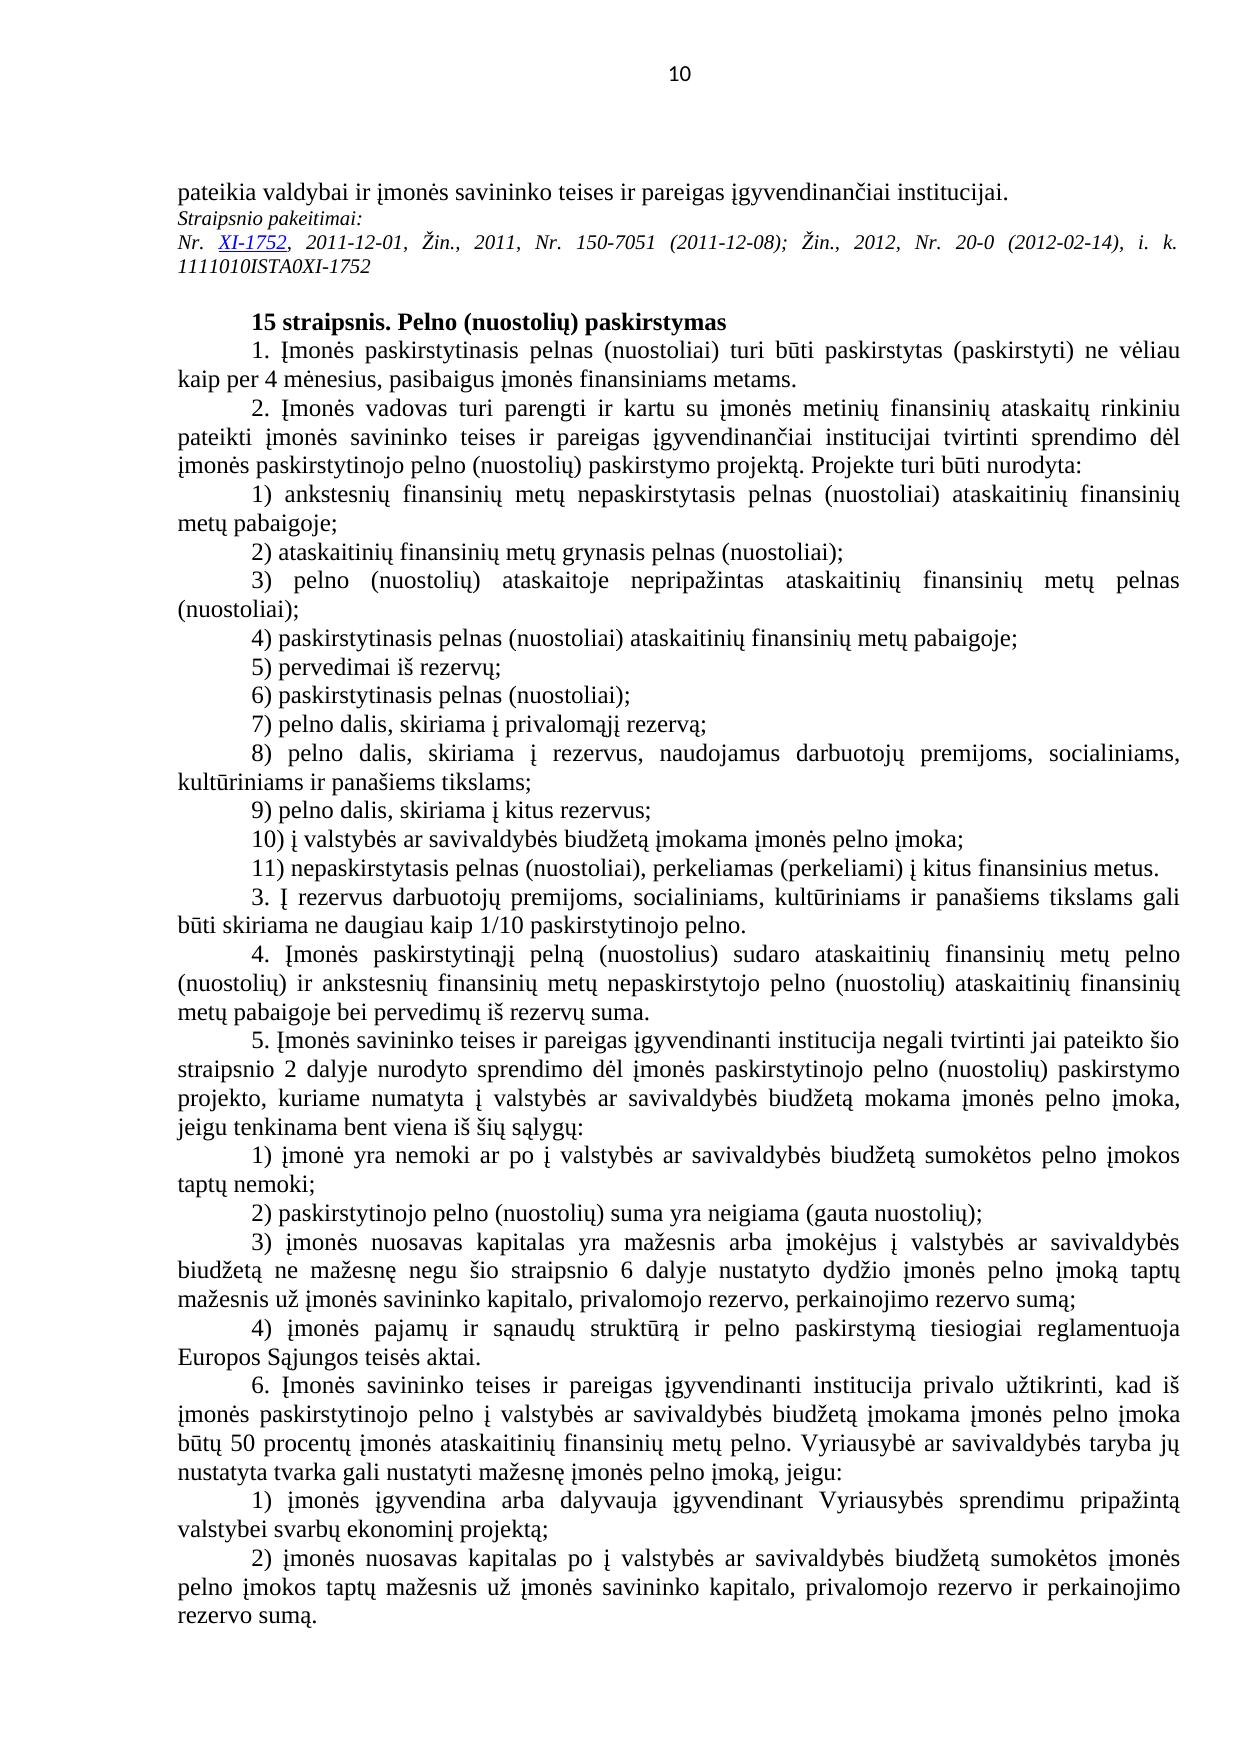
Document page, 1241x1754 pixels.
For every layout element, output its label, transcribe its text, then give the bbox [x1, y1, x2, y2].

text Nr. XI-1752, 2011-12-01, Žin., 2011, Nr. 150-7051 (2011-12-08); Žin., 2012, Nr. 20-0 (2012-02-14), i. k. 1111010ISTA0XI-1752 [177, 230, 1181, 278]
text 3. Į rezervus darbuotojų premijoms, socialiniams, kultūriniams ir panašiems tikslams gali būti skiriama ne daugiau kaip 1/10 paskirstytinojo pelno. [177, 882, 1181, 939]
text 1) ankstesnių finansinių metų nepaskirstytasis pelnas (nuostoliai) ataskaitinių finansinių metų pabaigoje; [177, 479, 1181, 537]
text 3) įmonės nuosavas kapitalas yra mažesnis arba įmokėjus į valstybės ar savivaldybės biudžetą ne mažesnę negu šio straipsnio 6 dalyje nustatyto dydžio įmonės pelno įmoką taptų mažesnis už įmonės savininko kapitalo, privalomojo rezervo, perkainojimo rezervo sumą; [177, 1227, 1181, 1313]
text Straipsnio pakeitimai: [177, 206, 1181, 230]
text 10) į valstybės ar savivaldybės biudžetą įmokama įmonės pelno įmoka; [177, 824, 1181, 853]
text 1) įmonė yra nemoki ar po į valstybės ar savivaldybės biudžetą sumokėtos pelno įmokos taptų nemoki; [177, 1141, 1181, 1198]
text 7) pelno dalis, skiriama į privalomąjį rezervą; [177, 709, 1181, 738]
text 6) paskirstytinasis pelnas (nuostoliai); [177, 681, 1181, 709]
text 1. Įmonės paskirstytinasis pelnas (nuostoliai) turi būti paskirstytas (paskirstyti) ne vėliau kaip per 4 mėnesius, pasibaigus įmonės finansiniams metams. [177, 336, 1181, 393]
text 11) nepaskirstytasis pelnas (nuostoliai), perkeliamas (perkeliami) į kitus finansinius metus. [177, 853, 1181, 882]
text 4) paskirstytinasis pelnas (nuostoliai) ataskaitinių finansinių metų pabaigoje; [177, 623, 1181, 652]
text 5. Įmonės savininko teises ir pareigas įgyvendinanti institucija negali tvirtinti jai pateikto šio straipsnio 2 dalyje nurodyto sprendimo dėl įmonės paskirstytinojo pelno (nuostolių) paskirstymo projekto, kuriame numatyta į valstybės ar savivaldybės biudžetą mokama įmonės pelno įmoka, jeigu tenkinama bent viena iš šių sąlygų: [177, 1026, 1181, 1141]
text 9) pelno dalis, skiriama į kitus rezervus; [177, 796, 1181, 824]
text 4) įmonės pajamų ir sąnaudų struktūrą ir pelno paskirstymą tiesiogiai reglamentuoja Europos Sąjungos teisės aktai. [177, 1313, 1181, 1371]
text 8) pelno dalis, skiriama į rezervus, naudojamus darbuotojų premijoms, socialiniams, kultūriniams ir panašiems tikslams; [177, 738, 1181, 796]
text 6. Įmonės savininko teises ir pareigas įgyvendinanti institucija privalo užtikrinti, kad iš įmonės paskirstytinojo pelno į valstybės ar savivaldybės biudžetą įmokama įmonės pelno įmoka būtų 50 procentų įmonės ataskaitinių finansinių metų pelno. Vyriausybė ar savivaldybės taryba jų nustatyta tvarka gali nustatyti mažesnę įmonės pelno įmoką, jeigu: [177, 1371, 1181, 1486]
text 2. Įmonės vadovas turi parengti ir kartu su įmonės metinių finansinių ataskaitų rinkiniu pateikti įmonės savininko teises ir pareigas įgyvendinančiai institucijai tvirtinti sprendimo dėl įmonės paskirstytinojo pelno (nuostolių) paskirstymo projektą. Projekte turi būti nurodyta: [177, 393, 1181, 479]
text 3) pelno (nuostolių) ataskaitoje nepripažintas ataskaitinių finansinių metų pelnas (nuostoliai); [177, 566, 1181, 623]
text 5) pervedimai iš rezervų; [177, 652, 1181, 681]
text 2) paskirstytinojo pelno (nuostolių) suma yra neigiama (gauta nuostolių); [177, 1198, 1181, 1227]
text pateikia valdybai ir įmonės savininko teises ir pareigas įgyvendinančiai institucijai. [177, 177, 1181, 206]
text 15 straipsnis. Pelno (nuostolių) paskirstymas [177, 307, 1181, 336]
text 4. Įmonės paskirstytinąjį pelną (nuostolius) sudaro ataskaitinių finansinių metų pelno (nuostolių) ir ankstesnių finansinių metų nepaskirstytojo pelno (nuostolių) ataskaitinių finansinių metų pabaigoje bei pervedimų iš rezervų suma. [177, 939, 1181, 1026]
text 2) ataskaitinių finansinių metų grynasis pelnas (nuostoliai); [177, 537, 1181, 566]
text 2) įmonės nuosavas kapitalas po į valstybės ar savivaldybės biudžetą sumokėtos įmonės pelno įmokos taptų mažesnis už įmonės savininko kapitalo, privalomojo rezervo ir perkainojimo rezervo sumą. [177, 1543, 1181, 1629]
text 1) įmonės įgyvendina arba dalyvauja įgyvendinant Vyriausybės sprendimu pripažintą valstybei svarbų ekonominį projektą; [177, 1486, 1181, 1543]
